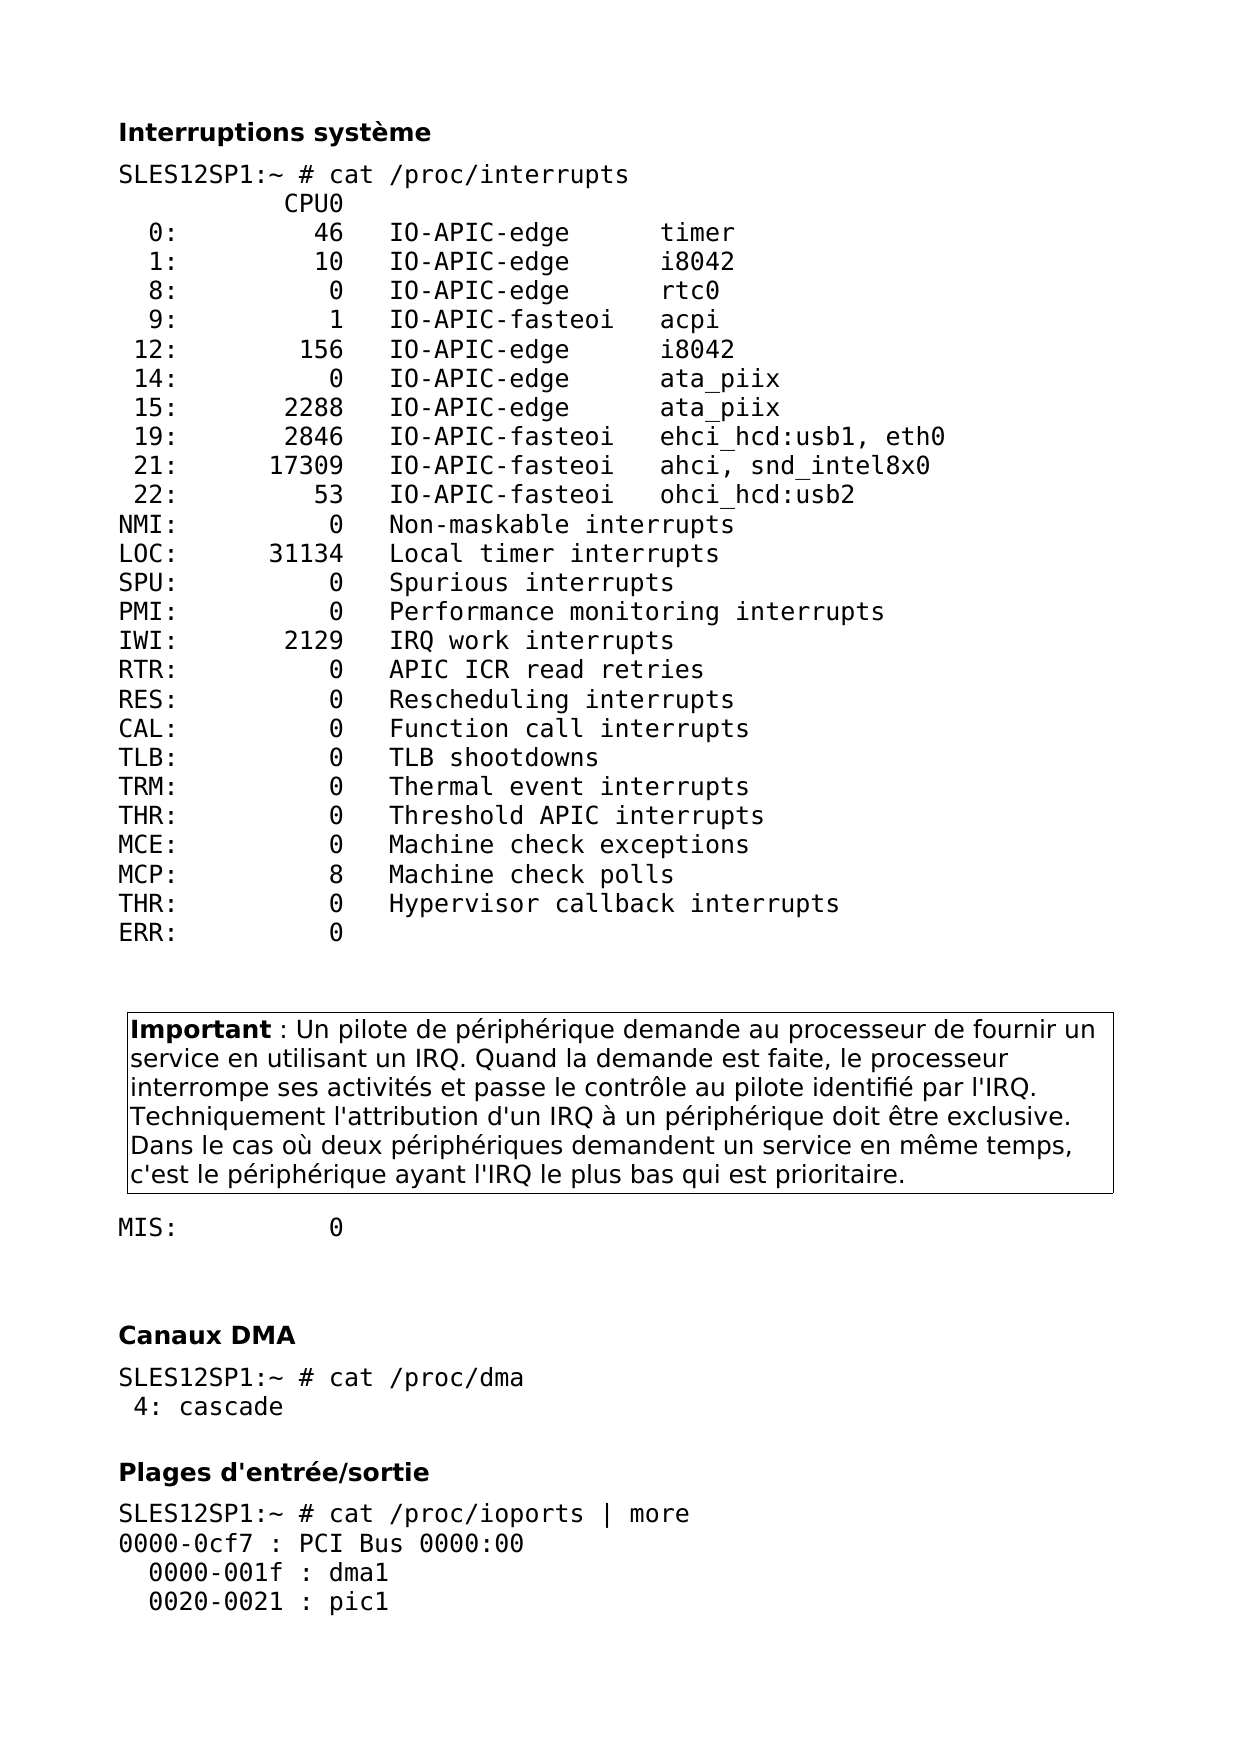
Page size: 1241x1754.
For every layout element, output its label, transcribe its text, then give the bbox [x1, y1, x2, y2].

subtitle Interruptions système [118, 118, 1122, 147]
text MIS: 0 [118, 1202, 1122, 1243]
table_header Important : Un pilote de périphérique demande au processeur de fournir un service en utilisant un IRQ. Quand la demande est faite, le processeur interrompe ses activités et passe le contrôle au pilote identifié par l'IRQ. Techniquement l'attribution d'un IRQ à un périphérique doit être exclusive. Dans le cas où deux périphériques demandent un service en même temps, c'est le périphérique ayant l'IRQ le plus bas qui est prioritaire. [128, 1013, 1113, 1193]
text SLES12SP1:~ # cat /proc/dma 4: cascade [118, 1363, 1122, 1421]
subtitle Plages d'entrée/sortie [118, 1458, 1122, 1487]
text SLES12SP1:~ # cat /proc/ioports | more 0000-0cf7 : PCI Bus 0000:00 0000-001f : dma1 0020-0021 : pic1 [118, 1500, 1122, 1616]
text SLES12SP1:~ # cat /proc/interrupts CPU0 0: 46 IO-APIC-edge timer 1: 10 IO-APIC-edge i8042 8: 0 IO-APIC-edge rtc0 9: 1 IO-APIC-fasteoi acpi 12: 156 IO-APIC-edge i8042 14: 0 IO-APIC-edge ata_piix 15: 2288 IO-APIC-edge ata_piix 19: 2846 IO-APIC-fasteoi ehci_hcd:usb1, eth0 21: 17309 IO-APIC-fasteoi ahci, snd_intel8x0 22: 53 IO-APIC-fasteoi ohci_hcd:usb2 NMI: 0 Non-maskable interrupts LOC: 31134 Local timer interrupts SPU: 0 Spurious interrupts PMI: 0 Performance monitoring interrupts IWI: 2129 IRQ work interrupts RTR: 0 APIC ICR read retries RES: 0 Rescheduling interrupts CAL: 0 Function call interrupts TLB: 0 TLB shootdowns TRM: 0 Thermal event interrupts THR: 0 Threshold APIC interrupts MCE: 0 Machine check exceptions MCP: 8 Machine check polls THR: 0 Hypervisor callback interrupts ERR: 0 [118, 160, 1122, 988]
subtitle Canaux DMA [118, 1321, 1122, 1350]
